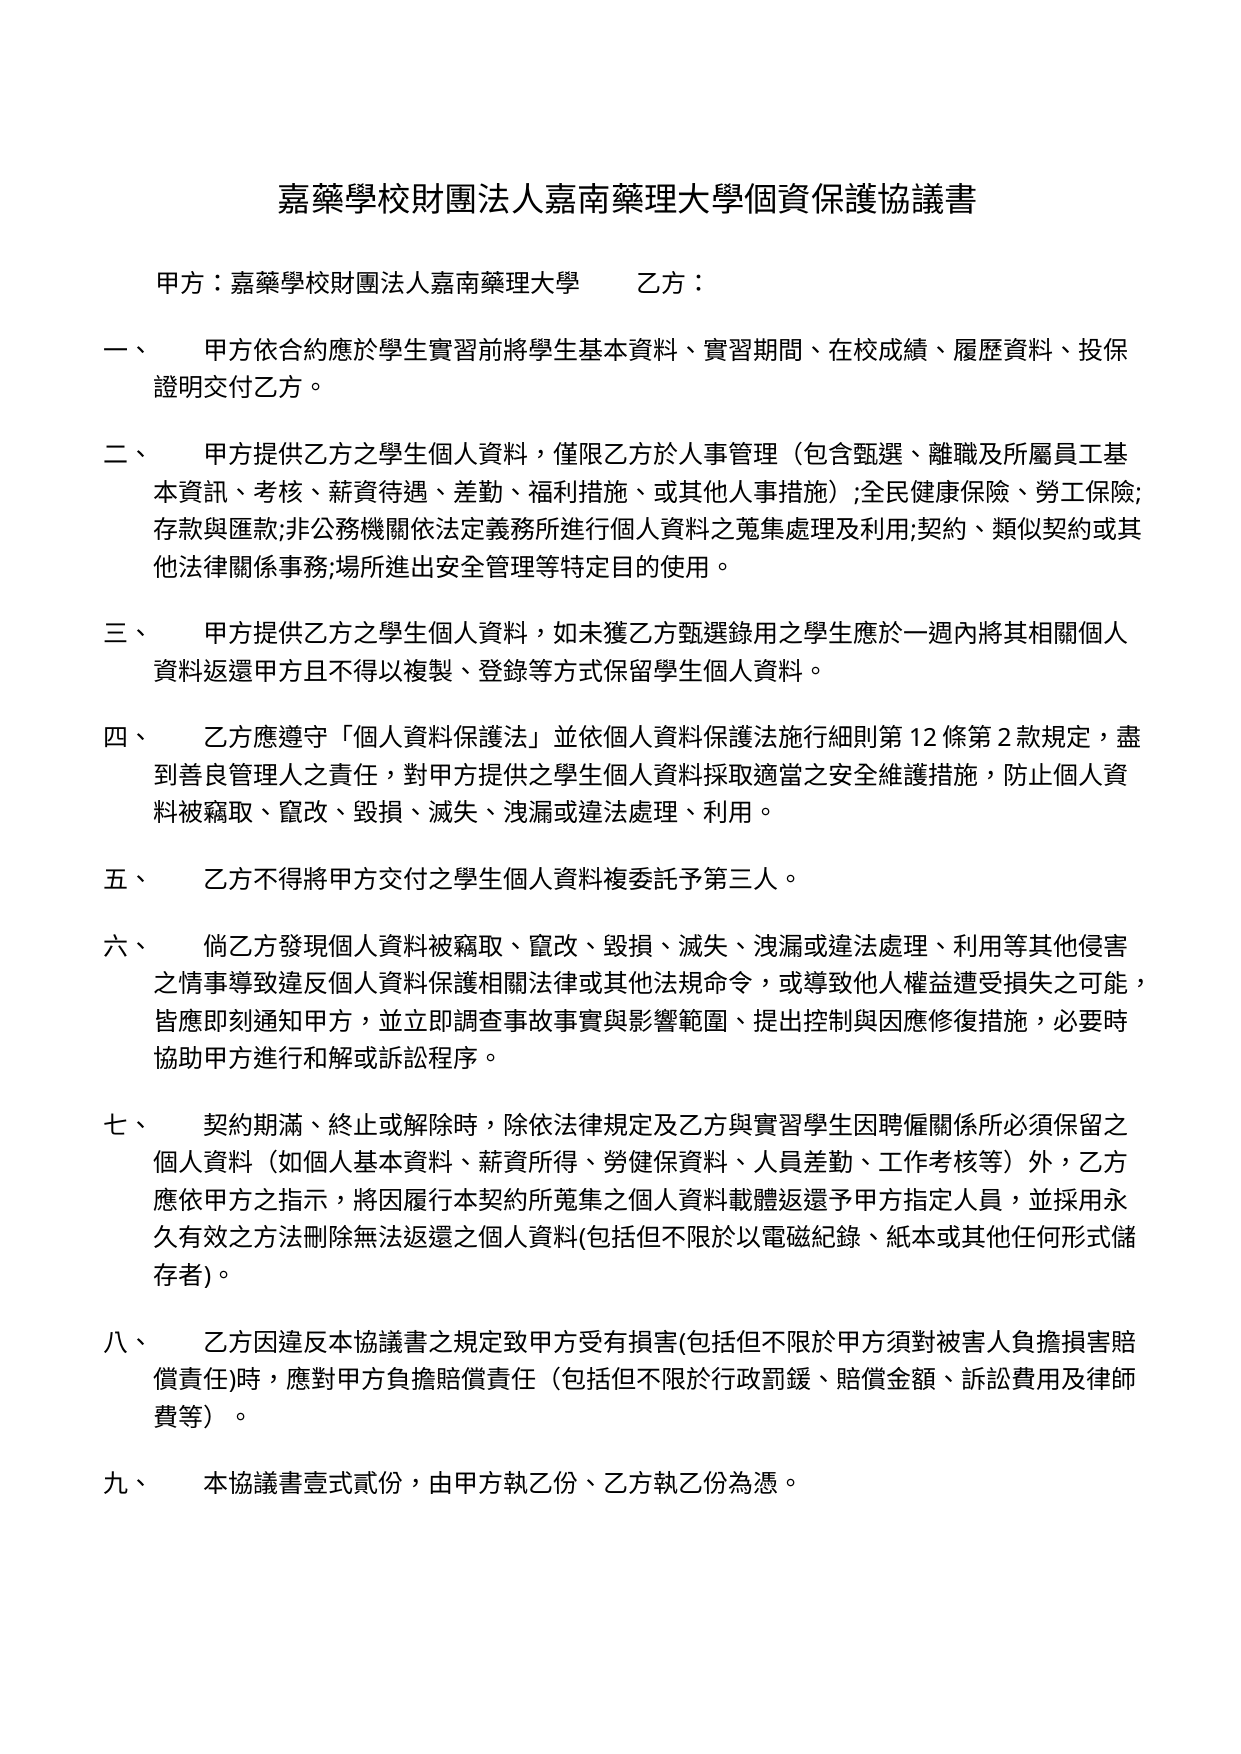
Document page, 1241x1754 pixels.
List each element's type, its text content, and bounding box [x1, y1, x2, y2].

list 甲方提供乙方之學生個人資料，如未獲乙方甄選錄用之學生應於一週內將其相關個人資料返還甲方且不得以複製、登錄等方式保留學生個人資料。 [103, 613, 1152, 688]
list 乙方不得將甲方交付之學生個人資料複委託予第三人。 [103, 859, 1152, 896]
list 契約期滿、終止或解除時，除依法律規定及乙方與實習學生因聘僱關係所必須保留之個人資料（如個人基本資料、薪資所得、勞健保資料、人員差勤、工作考核等）外，乙方應依甲方之指示，將因履行本契約所蒐集之個人資料載體返還予甲方指定人員，並採用永久有效之方法刪除無法返還之個人資料(包括但不限於以電磁紀錄、紙本或其他任何形式儲存者)。 [103, 1105, 1152, 1292]
list 甲方依合約應於學生實習前將學生基本資料、實習期間、在校成績、履歷資料、投保證明交付乙方。 [103, 330, 1152, 405]
list 本協議書壹式貳份，由甲方執乙份、乙方執乙份為憑。 [103, 1463, 1152, 1501]
list 乙方應遵守「個人資料保護法」並依個人資料保護法施行細則第12條第2款規定，盡到善良管理人之責任，對甲方提供之學生個人資料採取適當之安全維護措施，防止個人資料被竊取、竄改、毀損、滅失、洩漏或違法處理、利用。 [103, 717, 1152, 830]
list 乙方因違反本協議書之規定致甲方受有損害(包括但不限於甲方須對被害人負擔損害賠償責任)時，應對甲方負擔賠償責任（包括但不限於行政罰鍰、賠償金額、訴訟費用及律師費等）。 [103, 1321, 1152, 1434]
text 甲方：嘉藥學校財團法人嘉南藥理大學 乙方： [103, 263, 1152, 301]
text 嘉藥學校財團法人嘉南藥理大學個資保護協議書 [103, 159, 1152, 234]
list 甲方提供乙方之學生個人資料，僅限乙方於人事管理（包含甄選、離職及所屬員工基本資訊、考核、薪資待遇、差勤、福利措施、或其他人事措施）;全民健康保險、勞工保險;存款與匯款;非公務機關依法定義務所進行個人資料之蒐集處理及利用;契約、類似契約或其他法律關係事務;場所進出安全管理等特定目的使用。 [103, 434, 1152, 584]
list 倘乙方發現個人資料被竊取、竄改、毀損、滅失、洩漏或違法處理、利用等其他侵害之情事導致違反個人資料保護相關法律或其他法規命令，或導致他人權益遭受損失之可能，皆應即刻通知甲方，並立即調查事故事實與影響範圍、提出控制與因應修復措施，必要時協助甲方進行和解或訴訟程序。 [103, 926, 1152, 1076]
